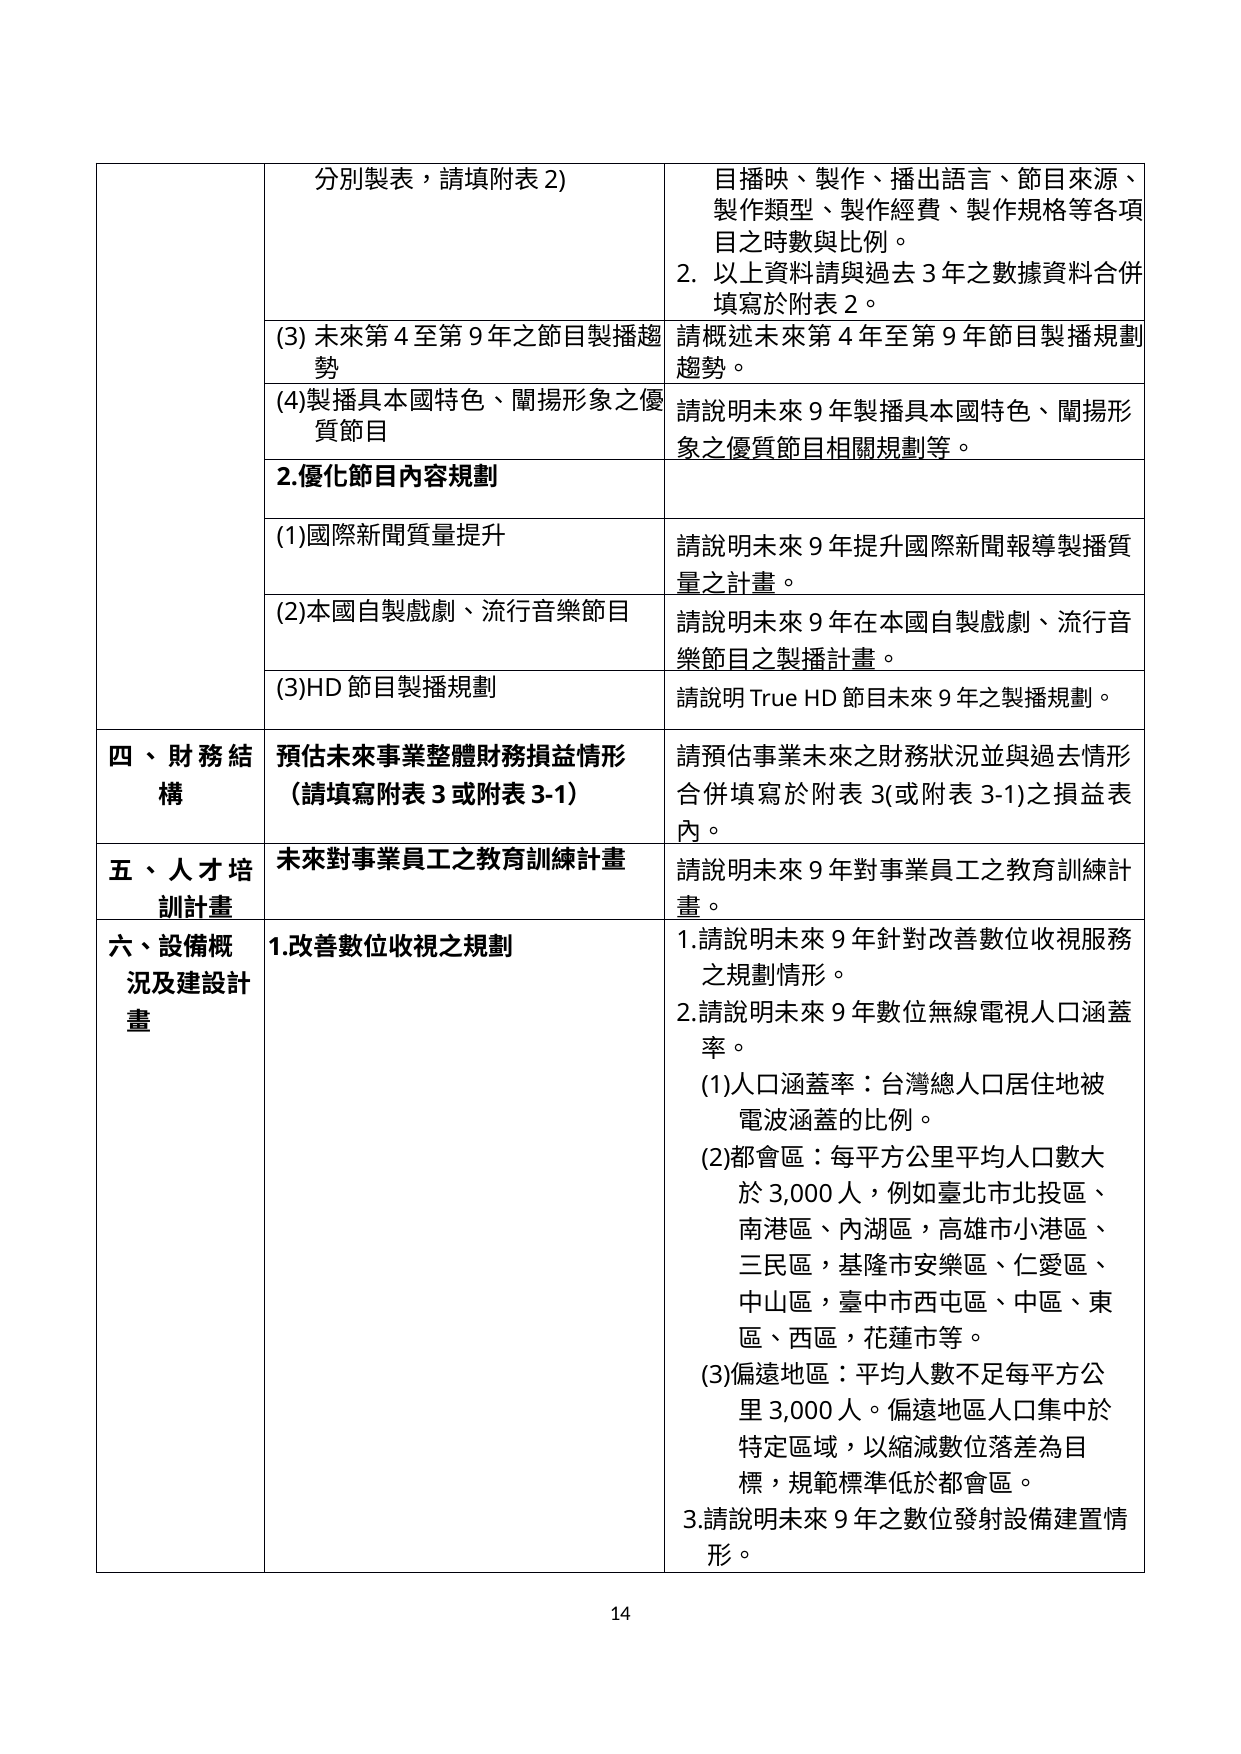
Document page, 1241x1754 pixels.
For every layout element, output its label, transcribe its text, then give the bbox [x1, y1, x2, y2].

table_cell 未來對事業員工之教育訓練計畫 [265, 844, 664, 918]
table_cell (3)HD節目製播規劃 [265, 671, 664, 729]
table_cell 分別製表，請填附表2) [265, 164, 664, 320]
table_cell 未來第4至第9年之節目製播趨勢 [265, 321, 664, 383]
table_cell 六、設備概況及建設計畫 [97, 920, 264, 1572]
table_cell 四、財務結構 [97, 730, 264, 842]
table_cell 請說明True HD節目未來9年之製播規劃。 [665, 671, 1144, 729]
table_cell (2)本國自製戲劇、流行音樂節目 [265, 595, 664, 670]
table_cell [665, 460, 1144, 518]
table_cell 目播映、製作、播出語言、節目來源、製作類型、製作經費、製作規格等各項目之時數與比例。 以上資料請與過去3年之數據資料合併填寫於附表2。 [665, 164, 1144, 320]
table_cell 請概述未來第4年至第9年節目製播規劃趨勢。 [665, 321, 1144, 383]
table_cell 預估未來事業整體財務損益情形 （請填寫附表3或附表3-1） [265, 730, 664, 842]
table_cell 1.請說明未來9年針對改善數位收視服務之規劃情形。 2.請說明未來9年數位無線電視人口涵蓋率。 (1)人口涵蓋率：台灣總人口居住地被 電波涵蓋的比例。 (2)都會區：每平方公里平均人口數大 於3,000人，例如臺北市北投區、 南港區、內湖區，高雄市小港區、 三民區，基隆市安樂區、仁愛區、 中山區，臺中市西屯區、中區、東 區、西區，花蓮市等。 (3)偏遠地區：平均人數不足每平方公 里3,000人。偏遠地區人口集中於 特定區域，以縮減數位落差為目 標，規範標準低於都會區。 3.請說明未來9年之數位發射設備建置情形。 [665, 920, 1144, 1572]
table_cell 請說明未來9年對事業員工之教育訓練計畫。 [665, 844, 1144, 918]
table_cell 2.優化節目內容規劃 [265, 460, 664, 518]
table_cell 五、人才培訓計畫 [97, 844, 264, 918]
table_cell 請說明未來9年在本國自製戲劇、流行音樂節目之製播計畫。 [665, 595, 1144, 670]
table_cell 請說明未來9年提升國際新聞報導製播質量之計畫。 [665, 519, 1144, 594]
table_cell 1.改善數位收視之規劃 [265, 920, 664, 1572]
table_cell (1)國際新聞質量提升 [265, 519, 664, 594]
table_cell (4)製播具本國特色、闡揚形象之優質節目 [265, 384, 664, 459]
table_cell 請預估事業未來之財務狀況並與過去情形合併填寫於附表3(或附表3-1)之損益表內。 [665, 730, 1144, 842]
table_cell [97, 164, 264, 729]
table_cell 請說明未來9年製播具本國特色、闡揚形象之優質節目相關規劃等。 [665, 384, 1144, 459]
